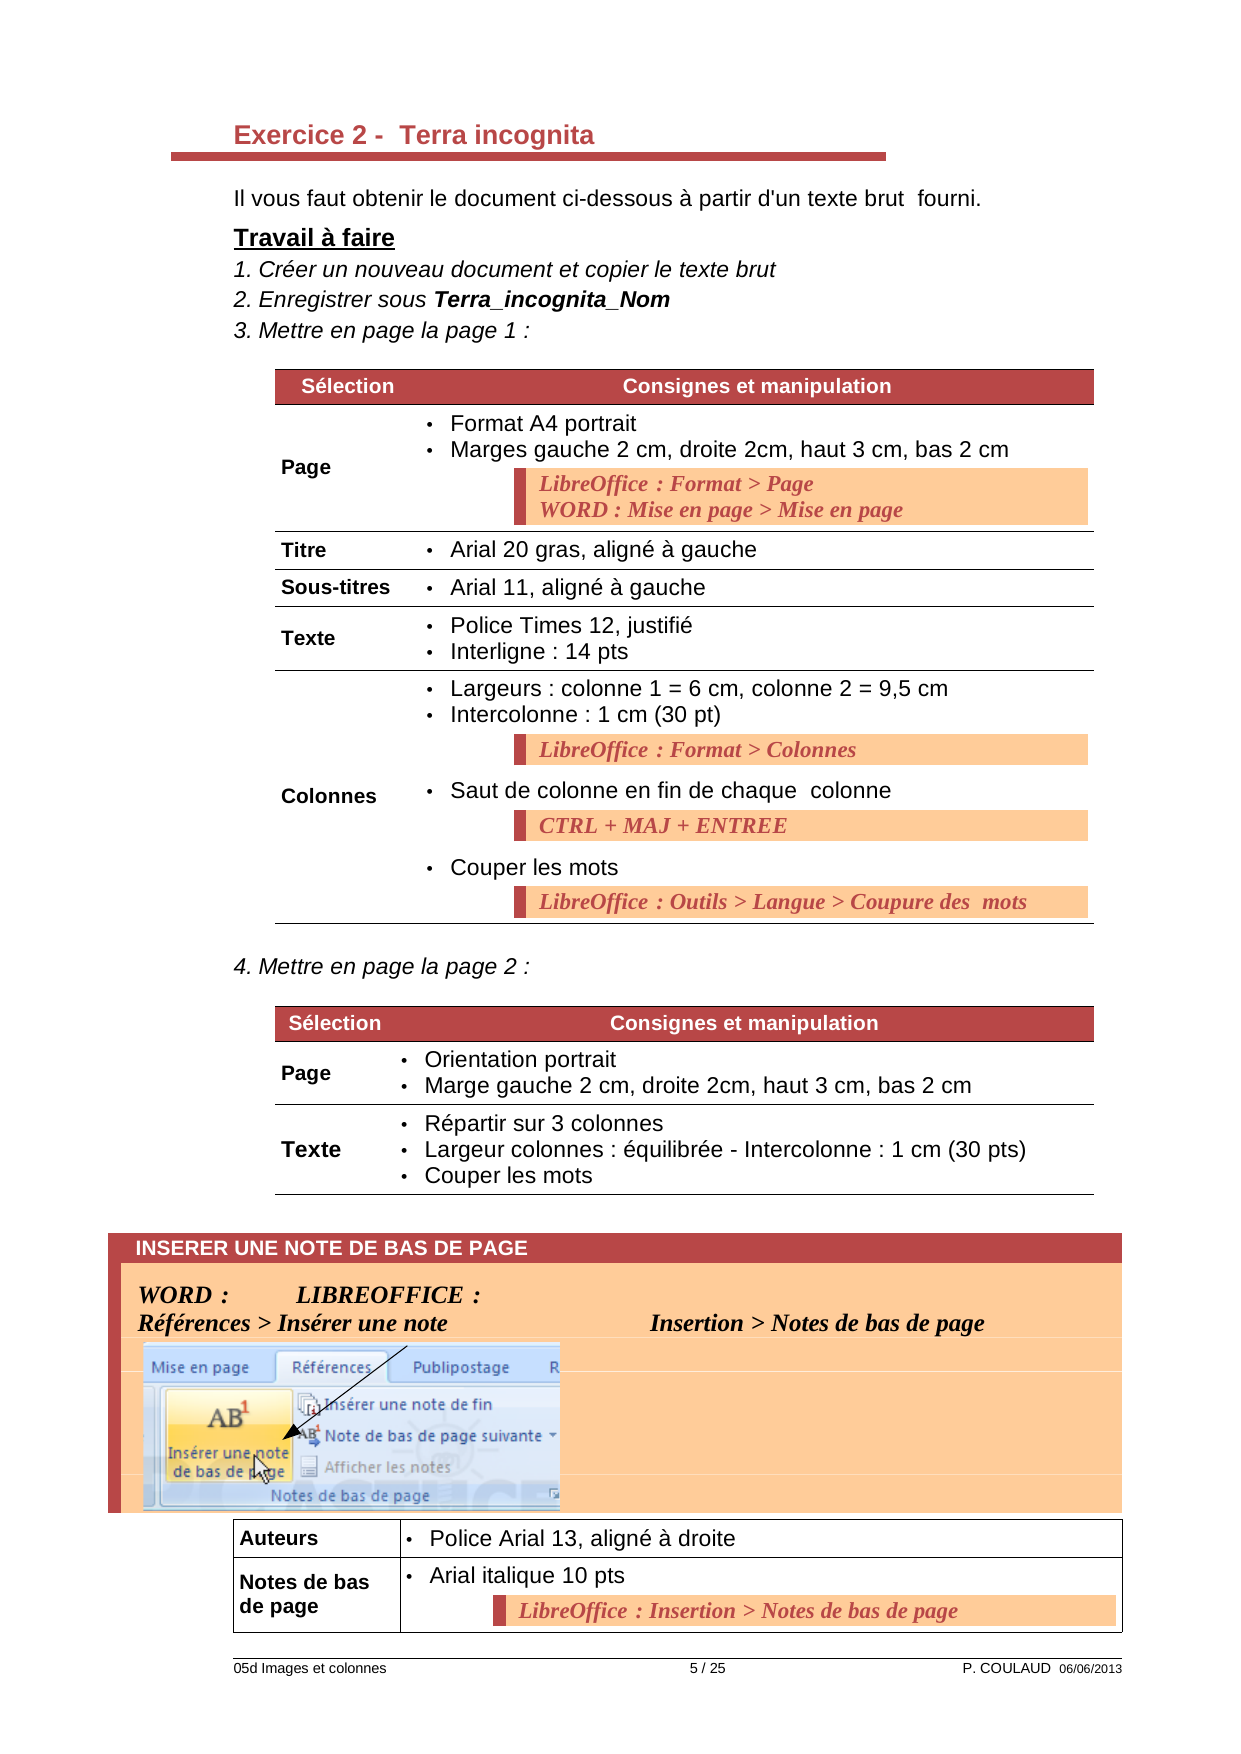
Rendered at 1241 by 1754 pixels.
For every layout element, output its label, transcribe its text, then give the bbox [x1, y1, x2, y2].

table_header Sélection [275, 1007, 395, 1041]
subtitle INSERER UNE NOTE DE BAS DE PAGE [127, 1235, 1122, 1261]
table_cell Texte [275, 607, 421, 670]
table_header Auteurs [234, 1520, 400, 1557]
text WORD : LIBREOFFICE : Références > Insérer une note Insertion > Notes de bas de page [121, 1263, 1122, 1325]
list Enregistrer sous Terra_incognita_Nom [233, 287, 1122, 313]
table_cell Répartir sur 3 colonnes Largeur colonnes : équilibrée - Intercolonne : 1 cm (30 pts) Couper les mots [395, 1105, 1094, 1194]
table_header Consignes et manipulation [421, 370, 1094, 404]
text Il vous faut obtenir le document ci-dessous à partir d'un texte brut fourni. [233, 186, 1122, 212]
table_cell Notes de bas de page [234, 1558, 400, 1632]
table_header Police Arial 13, aligné à droite [401, 1520, 1122, 1557]
table_cell Orientation portrait Marge gauche 2 cm, droite 2cm, haut 3 cm, bas 2 cm [395, 1042, 1094, 1104]
list Mettre en page la page 2 : [233, 954, 1122, 1006]
table_cell Format A4 portrait Marges gauche 2 cm, droite 2cm, haut 3 cm, bas 2 cm LibreOffice : Format > Page WORD : Mise en page > Mise en page [421, 405, 1094, 531]
subtitle Terra incognita [171, 117, 886, 152]
table_cell Arial 20 gras, aligné à gauche [421, 532, 1094, 569]
table_cell Colonnes [275, 671, 421, 923]
table_cell Police Times 12, justifié Interligne : 14 pts [421, 607, 1094, 670]
table_cell Page [275, 1042, 395, 1104]
list Créer un nouveau document et copier le texte brut [233, 257, 1122, 283]
table_header Consignes et manipulation [395, 1007, 1094, 1041]
table_cell Page [275, 405, 421, 531]
table_cell Texte [275, 1105, 395, 1194]
table_header Sélection [275, 370, 421, 404]
picture [143, 1342, 560, 1511]
subtitle Travail à faire [233, 224, 1122, 252]
table_cell Largeurs : colonne 1 = 6 cm, colonne 2 = 9,5 cm Intercolonne : 1 cm (30 pt) LibreOffice : Format > Colonnes Saut de colonne en fin de chaque colonne CTRL + MAJ + ENTREE Couper les mots LibreOffice : Outils > Langue > Coupure des mots [421, 671, 1094, 923]
table_cell Arial italique 10 pts LibreOffice : Insertion > Notes de bas de page [401, 1558, 1122, 1632]
table_cell Arial 11, aligné à gauche [421, 570, 1094, 606]
table_cell Titre [275, 532, 421, 569]
table_cell Sous-titres [275, 570, 421, 606]
list Mettre en page la page 1 : [233, 317, 1122, 343]
